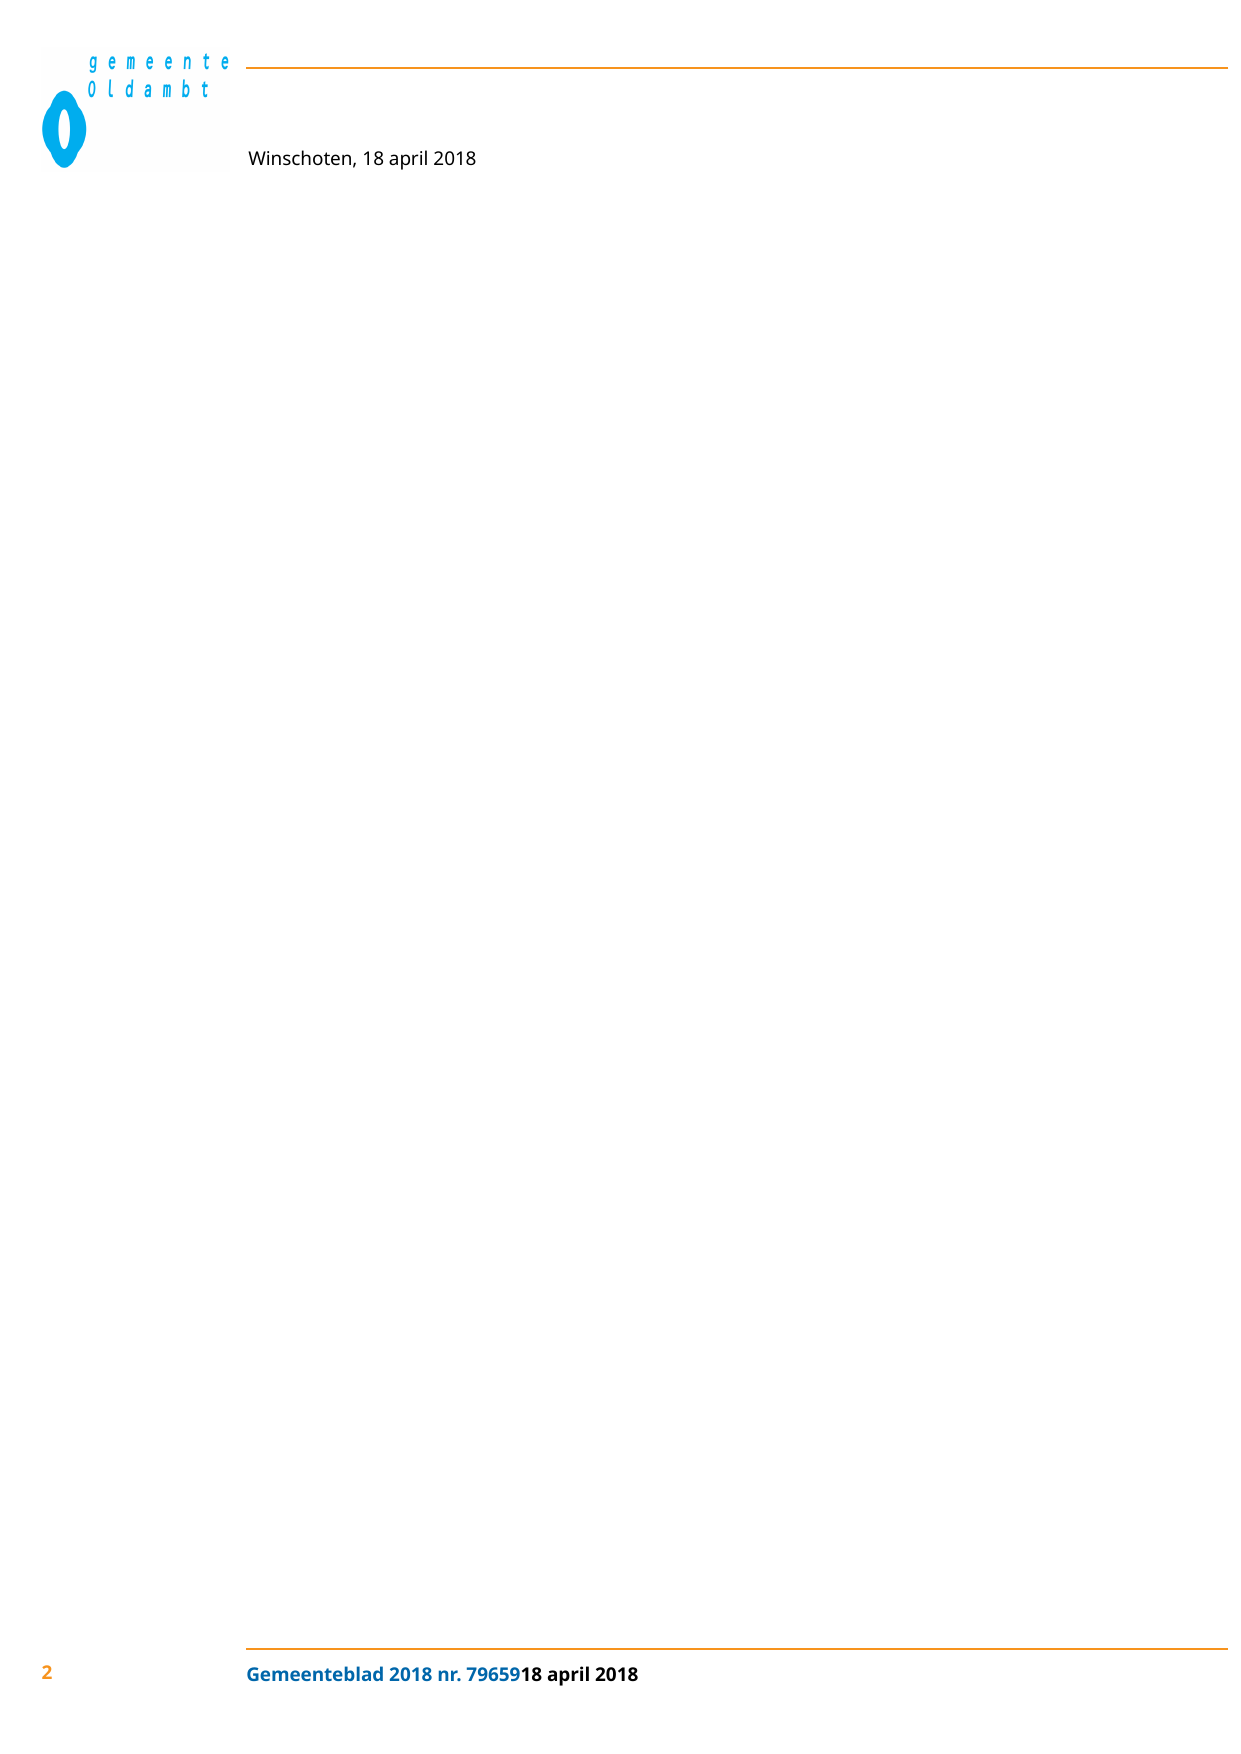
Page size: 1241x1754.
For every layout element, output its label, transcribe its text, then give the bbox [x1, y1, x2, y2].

text Winschoten, 18 april 2018 [248, 145, 1152, 171]
picture [41, 47, 231, 172]
